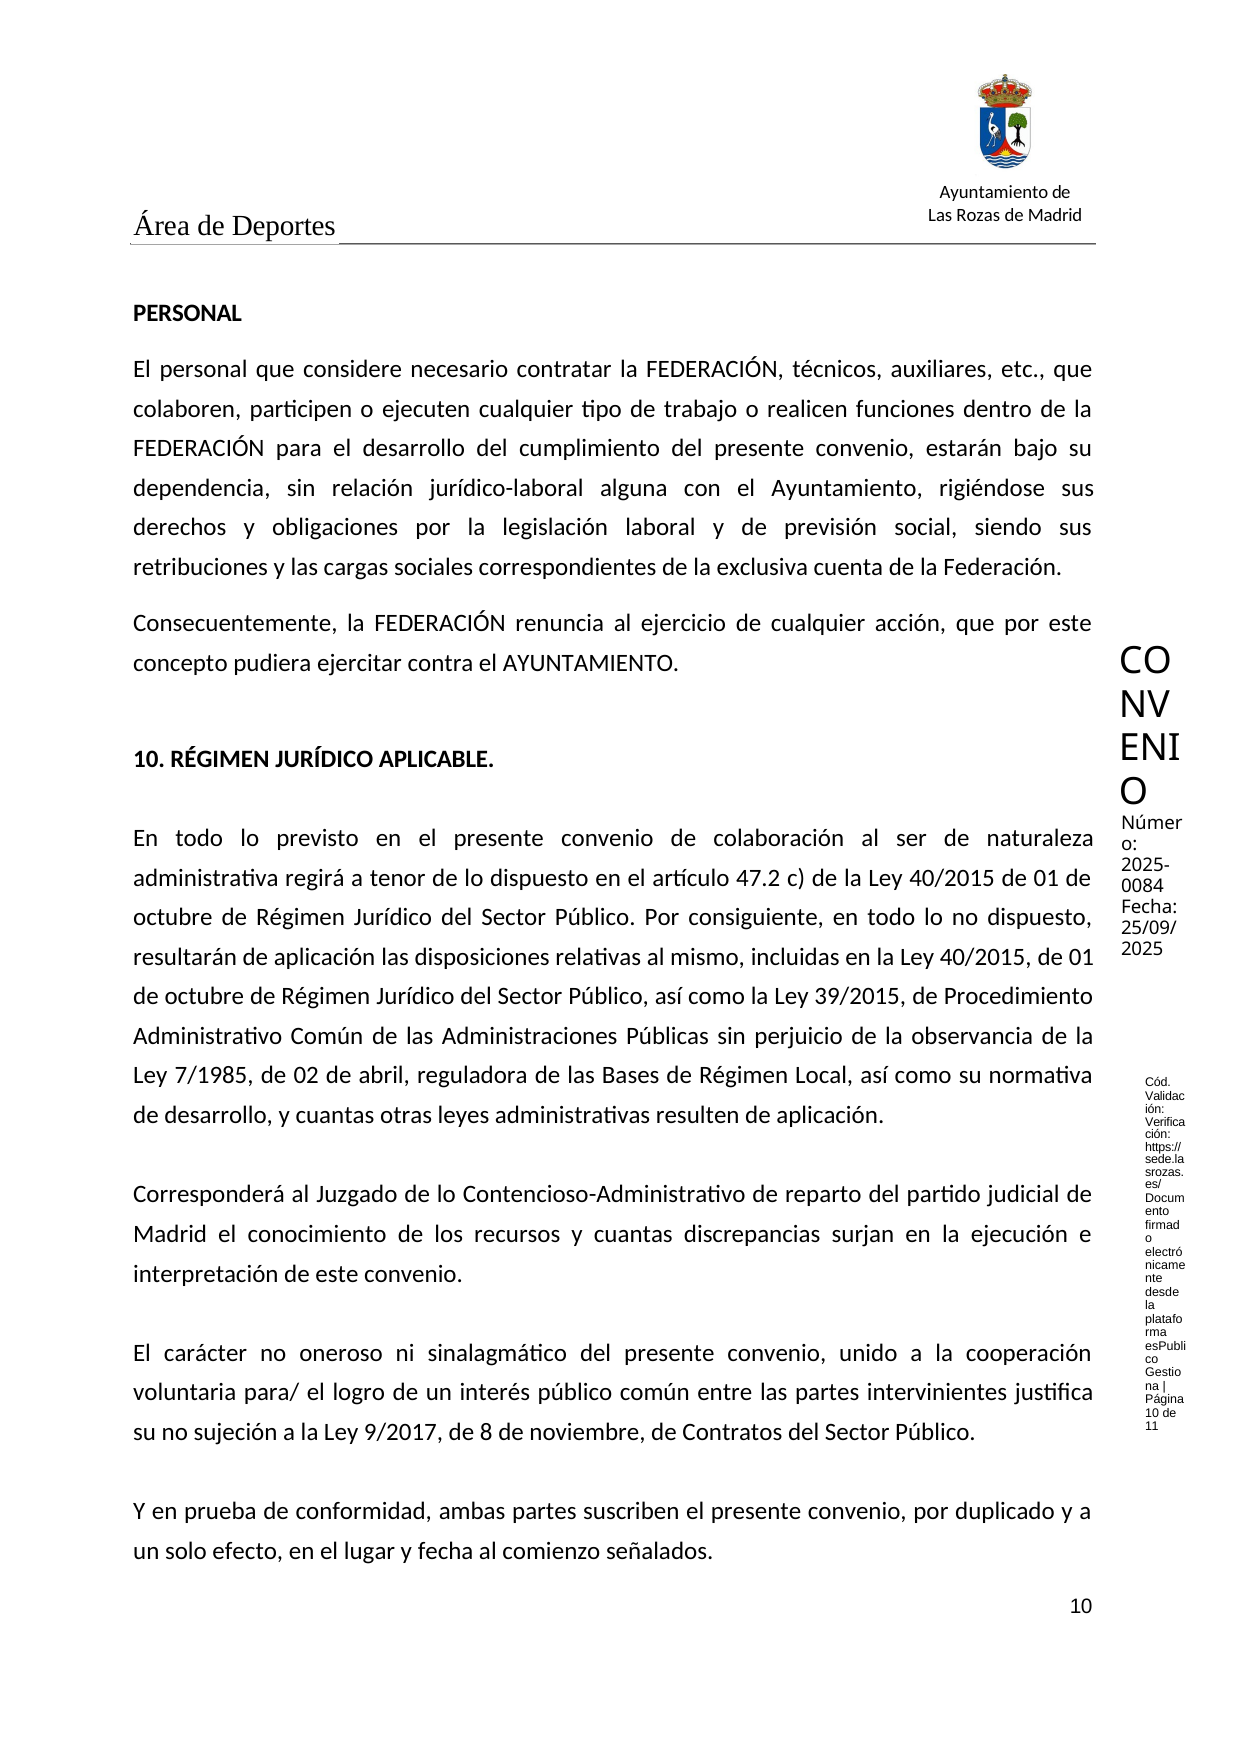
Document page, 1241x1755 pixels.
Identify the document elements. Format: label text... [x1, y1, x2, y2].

text Documento firmado electrónicamente desde la plataforma esPublico Gestiona | Página 10 de 11 [1145, 1191, 1186, 1433]
text Número: 2025-0084 Fecha: 25/09/2025 [1121, 813, 1185, 959]
text Cód. Validación: [1145, 1076, 1186, 1116]
text El carácter no oneroso ni sinalagmático del presente convenio, unido a la cooperación voluntaria para/ el logro de un interés público común entre las partes intervinientes justifica su no sujeción a la Ley 9/2017, de 8 de noviembre, de Contratos del Sector Público. [133, 1337, 1093, 1447]
text En todo lo previsto en el presente convenio de colaboración al ser de naturaleza administrativa regirá a tenor de lo dispuesto en el artículo 47.2 c) de la Ley 40/2015 de 01 de octubre de Régimen Jurídico del Sector Público. Por consiguiente, en todo lo no dispuesto, resultarán de aplicación las disposiciones relativas al mismo, incluidas en la Ley 40/2015, de 01 de octubre de Régimen Jurídico del Sector Público, así como la Ley 39/2015, de Procedimiento Administrativo Común de las Administraciones Públicas sin perjuicio de la observancia de la Ley 7/1985, de 02 de abril, reguladora de las Bases de Régimen Local, así como su normativa de desarrollo, y cuantas otras leyes administrativas resulten de aplicación. [133, 822, 1094, 1130]
list RÉGIMEN JURÍDICO APLICABLE. [133, 743, 1117, 773]
text [1117, 636, 1185, 984]
subtitle PERSONAL [133, 297, 1182, 327]
text [1143, 1074, 1186, 1611]
text Verificación: https://sede.lasrozas.es/ [1145, 1116, 1186, 1191]
text El personal que considere necesario contratar la FEDERACIÓN, técnicos, auxiliares, etc., que colaboren, participen o ejecuten cualquier tipo de trabajo o realicen funciones dentro de la FEDERACIÓN para el desarrollo del cumplimiento del presente convenio, estarán bajo su dependencia, sin relación jurídico-laboral alguna con el Ayuntamiento, rigiéndose sus derechos y obligaciones por la legislación laboral y de previsión social, siendo sus retribuciones y las cargas sociales correspondientes de la exclusiva cuenta de la Federación. [133, 353, 1094, 582]
text Y en prueba de conformidad, ambas partes suscriben el presente convenio, por duplicado y a un solo efecto, en el lugar y fecha al comienzo señalados. [133, 1496, 1094, 1566]
text Consecuentemente, la FEDERACIÓN renuncia al ejercicio de cualquier acción, que por este concepto pudiera ejercitar contra el AYUNTAMIENTO. [133, 607, 1094, 677]
text Corresponderá al Juzgado de lo Contencioso-Administrativo de reparto del partido judicial de Madrid el conocimiento de los recursos y cuantas discrepancias surjan en la ejecución e interpretación de este convenio. [133, 1178, 1094, 1288]
text CONVENIO [1119, 639, 1185, 813]
